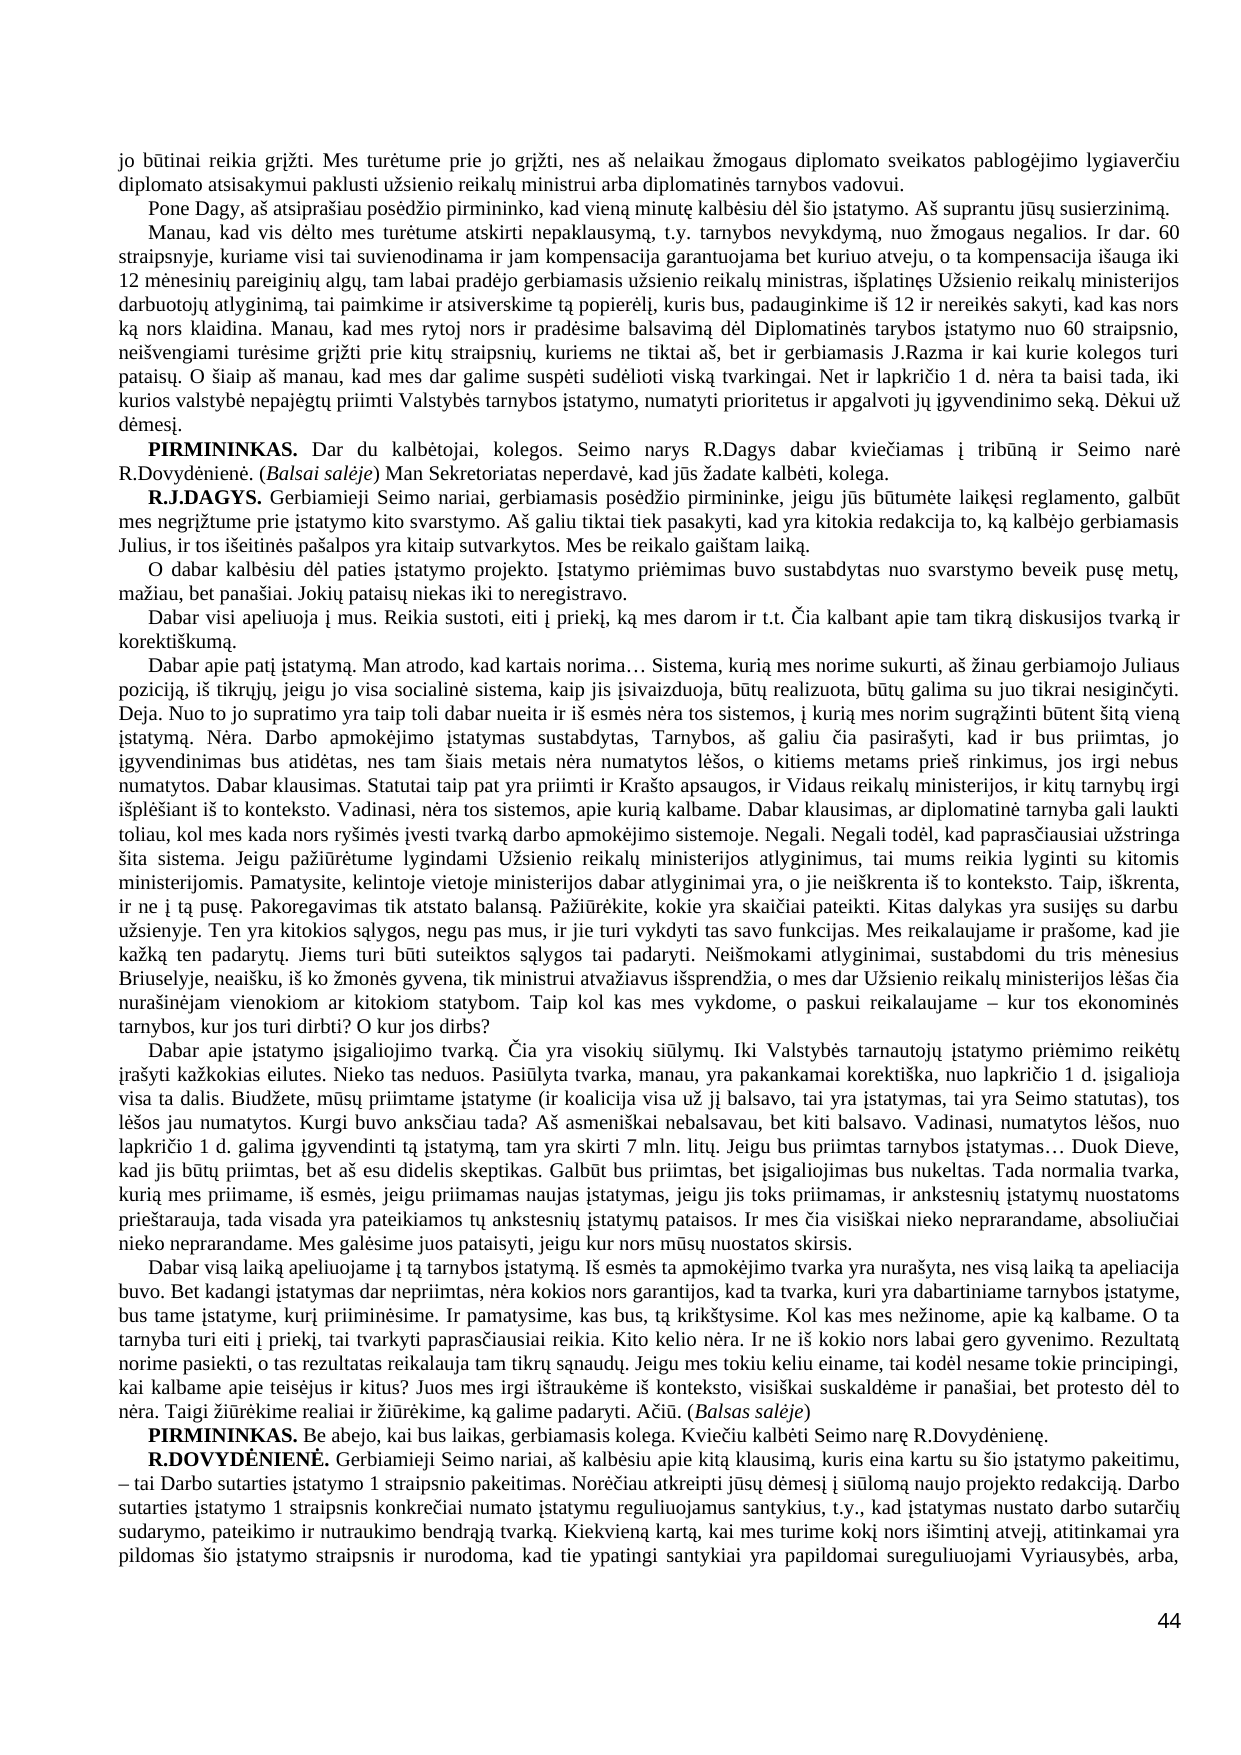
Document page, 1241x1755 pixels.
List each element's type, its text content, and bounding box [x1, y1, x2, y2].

text Dabar apie įstatymo įsigaliojimo tvarką. Čia yra visokių siūlymų. Iki Valstybės tarnautojų įstatymo priėmimo reikėtų įrašyti kažkokias eilutes. Nieko tas neduos. Pasiūlyta tvarka, manau, yra pakankamai korektiška, nuo lapkričio 1 d. įsigalioja visa ta dalis. Biudžete, mūsų priimtame įstatyme (ir koalicija visa už jį balsavo, tai yra įstatymas, tai yra Seimo statutas), tos lėšos jau numatytos. Kurgi buvo anksčiau tada? Aš asmeniškai nebalsavau, bet kiti balsavo. Vadinasi, numatytos lėšos, nuo lapkričio 1 d. galima įgyvendinti tą įstatymą, tam yra skirti 7 mln. litų. Jeigu bus priimtas tarnybos įstatymas… Duok Dieve, kad jis būtų priimtas, bet aš esu didelis skeptikas. Galbūt bus priimtas, bet įsigaliojimas bus nukeltas. Tada normalia tvarka, kurią mes priimame, iš esmės, jeigu priimamas naujas įstatymas, jeigu jis toks priimamas, ir ankstesnių įstatymų nuostatoms prieštarauja, tada visada yra pateikiamos tų ankstesnių įstatymų pataisos. Ir mes čia visiškai nieko neprarandame, absoliučiai nieko neprarandame. Mes galėsime juos pataisyti, jeigu kur nors mūsų nuostatos skirsis. [118, 1038, 1181, 1254]
text Dabar visą laiką apeliuojame į tą tarnybos įstatymą. Iš esmės ta apmokėjimo tvarka yra nurašyta, nes visą laiką ta apeliacija buvo. Bet kadangi įstatymas dar nepriimtas, nėra kokios nors garantijos, kad ta tvarka, kuri yra dabartiniame tarnybos įstatyme, bus tame įstatyme, kurį priiminėsime. Ir pamatysime, kas bus, tą krikštysime. Kol kas mes nežinome, apie ką kalbame. O ta tarnyba turi eiti į priekį, tai tvarkyti paprasčiausiai reikia. Kito kelio nėra. Ir ne iš kokio nors labai gero gyvenimo. Rezultatą norime pasiekti, o tas rezultatas reikalauja tam tikrų sąnaudų. Jeigu mes tokiu keliu einame, tai kodėl nesame tokie principingi, kai kalbame apie teisėjus ir kitus? Juos mes irgi ištraukėme iš konteksto, visiškai suskaldėme ir panašiai, bet protesto dėl to nėra. Taigi žiūrėkime realiai ir žiūrėkime, ką galime padaryti. Ačiū. (Balsas salėje) [118, 1254, 1181, 1423]
text PIRMININKAS. Dar du kalbėtojai, kolegos. Seimo narys R.Dagys dabar kviečiamas į tribūną ir Seimo narė R.Dovydėnienė. (Balsai salėje) Man Sekretoriatas neperdavė, kad jūs žadate kalbėti, kolega. [118, 436, 1181, 484]
text Dabar apie patį įstatymą. Man atrodo, kad kartais norima… Sistema, kurią mes norime sukurti, aš žinau gerbiamojo Juliaus poziciją, iš tikrųjų, jeigu jo visa socialinė sistema, kaip jis įsivaizduoja, būtų realizuota, būtų galima su juo tikrai nesiginčyti. Deja. Nuo to jo supratimo yra taip toli dabar nueita ir iš esmės nėra tos sistemos, į kurią mes norim sugrąžinti būtent šitą vieną įstatymą. Nėra. Darbo apmokėjimo įstatymas sustabdytas, Tarnybos, aš galiu čia pasirašyti, kad ir bus priimtas, jo įgyvendinimas bus atidėtas, nes tam šiais metais nėra numatytos lėšos, o kitiems metams prieš rinkimus, jos irgi nebus numatytos. Dabar klausimas. Statutai taip pat yra priimti ir Krašto apsaugos, ir Vidaus reikalų ministerijos, ir kitų tarnybų irgi išplėšiant iš to konteksto. Vadinasi, nėra tos sistemos, apie kurią kalbame. Dabar klausimas, ar diplomatinė tarnyba gali laukti toliau, kol mes kada nors ryšimės įvesti tvarką darbo apmokėjimo sistemoje. Negali. Negali todėl, kad paprasčiausiai užstringa šita sistema. Jeigu pažiūrėtume lygindami Užsienio reikalų ministerijos atlyginimus, tai mums reikia lyginti su kitomis ministerijomis. Pamatysite, kelintoje vietoje ministerijos dabar atlyginimai yra, o jie neiškrenta iš to konteksto. Taip, iškrenta, ir ne į tą pusę. Pakoregavimas tik atstato balansą. Pažiūrėkite, kokie yra skaičiai pateikti. Kitas dalykas yra susijęs su darbu užsienyje. Ten yra kitokios sąlygos, negu pas mus, ir jie turi vykdyti tas savo funkcijas. Mes reikalaujame ir prašome, kad jie kažką ten padarytų. Jiems turi būti suteiktos sąlygos tai padaryti. Neišmokami atlyginimai, sustabdomi du tris mėnesius Briuselyje, neaišku, iš ko žmonės gyvena, tik ministrui atvažiavus išsprendžia, o mes dar Užsienio reikalų ministerijos lėšas čia nurašinėjam vienokiom ar kitokiom statybom. Taip kol kas mes vykdome, o paskui reikalaujame – kur tos ekonominės tarnybos, kur jos turi dirbti? O kur jos dirbs? [118, 653, 1181, 1038]
text R.DOVYDĖNIENĖ. Gerbiamieji Seimo nariai, aš kalbėsiu apie kitą klausimą, kuris eina kartu su šio įstatymo pakeitimu, – tai Darbo sutarties įstatymo 1 straipsnio pakeitimas. Norėčiau atkreipti jūsų dėmesį į siūlomą naujo projekto redakciją. Darbo sutarties įstatymo 1 straipsnis konkrečiai numato įstatymu reguliuojamus santykius, t.y., kad įstatymas nustato darbo sutarčių sudarymo, pateikimo ir nutraukimo bendrąją tvarką. Kiekvieną kartą, kai mes turime kokį nors išimtinį atvejį, atitinkamai yra pildomas šio įstatymo straipsnis ir nurodoma, kad tie ypatingi santykiai yra papildomai sureguliuojami Vyriausybės, arba, [118, 1447, 1181, 1567]
text R.J.DAGYS. Gerbiamieji Seimo nariai, gerbiamasis posėdžio pirmininke, jeigu jūs būtumėte laikęsi reglamento, galbūt mes negrįžtume prie įstatymo kito svarstymo. Aš galiu tiktai tiek pasakyti, kad yra kitokia redakcija to, ką kalbėjo gerbiamasis Julius, ir tos išeitinės pašalpos yra kitaip sutvarkytos. Mes be reikalo gaištam laiką. [118, 484, 1181, 557]
text Pone Dagy, aš atsiprašiau posėdžio pirmininko, kad vieną minutę kalbėsiu dėl šio įstatymo. Aš suprantu jūsų susierzinimą. [118, 196, 1181, 220]
text jo būtinai reikia grįžti. Mes turėtume prie jo grįžti, nes aš nelaikau žmogaus diplomato sveikatos pablogėjimo lygiaverčiu diplomato atsisakymui paklusti užsienio reikalų ministrui arba diplomatinės tarnybos vadovui. [118, 148, 1181, 196]
text Manau, kad vis dėlto mes turėtume atskirti nepaklausymą, t.y. tarnybos nevykdymą, nuo žmogaus negalios. Ir dar. 60 straipsnyje, kuriame visi tai suvienodinama ir jam kompensacija garantuojama bet kuriuo atveju, o ta kompensacija išauga iki 12 mėnesinių pareiginių algų, tam labai pradėjo gerbiamasis užsienio reikalų ministras, išplatinęs Užsienio reikalų ministerijos darbuotojų atlyginimą, tai paimkime ir atsiverskime tą popierėlį, kuris bus, padauginkime iš 12 ir nereikės sakyti, kad kas nors ką nors klaidina. Manau, kad mes rytoj nors ir pradėsime balsavimą dėl Diplomatinės tarybos įstatymo nuo 60 straipsnio, neišvengiami turėsime grįžti prie kitų straipsnių, kuriems ne tiktai aš, bet ir gerbiamasis J.Razma ir kai kurie kolegos turi pataisų. O šiaip aš manau, kad mes dar galime suspėti sudėlioti viską tvarkingai. Net ir lapkričio 1 d. nėra ta baisi tada, iki kurios valstybė nepajėgtų priimti Valstybės tarnybos įstatymo, numatyti prioritetus ir apgalvoti jų įgyvendinimo seką. Dėkui už dėmesį. [118, 220, 1181, 436]
text O dabar kalbėsiu dėl paties įstatymo projekto. Įstatymo priėmimas buvo sustabdytas nuo svarstymo beveik pusę metų, mažiau, bet panašiai. Jokių pataisų niekas iki to neregistravo. [118, 557, 1181, 605]
text PIRMININKAS. Be abejo, kai bus laikas, gerbiamasis kolega. Kviečiu kalbėti Seimo narę R.Dovydėnienę. [118, 1423, 1181, 1447]
text Dabar visi apeliuoja į mus. Reikia sustoti, eiti į priekį, ką mes darom ir t.t. Čia kalbant apie tam tikrą diskusijos tvarką ir korektiškumą. [118, 605, 1181, 653]
